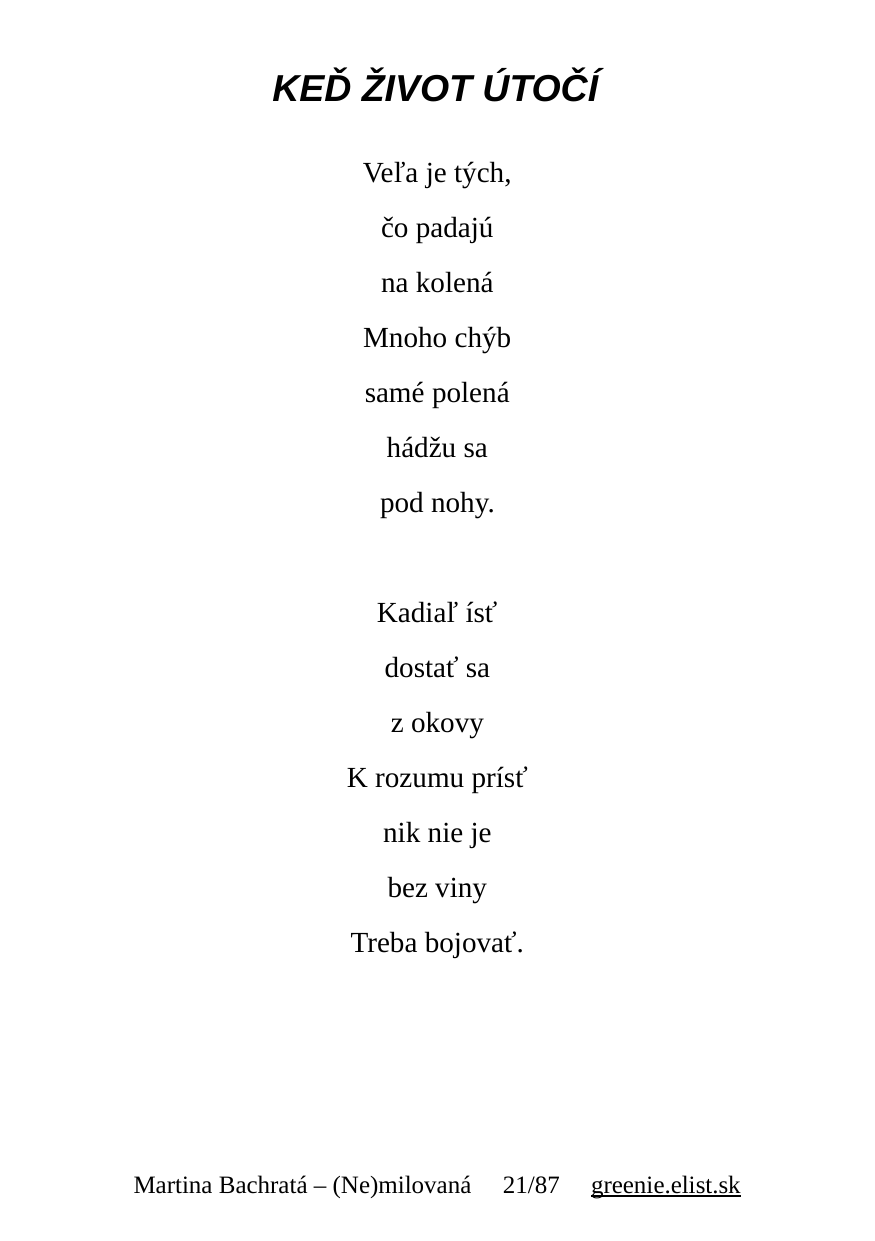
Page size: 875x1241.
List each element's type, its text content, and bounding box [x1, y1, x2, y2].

text samé polená [41, 376, 833, 409]
text Veľa je tých, [41, 156, 833, 189]
text hádžu sa [41, 431, 833, 464]
text z okovy [41, 706, 833, 739]
text Mnoho chýb [41, 321, 833, 354]
text dostať sa [41, 651, 833, 684]
text na kolená [41, 266, 833, 299]
text K rozumu prísť [41, 761, 833, 794]
text Kadiaľ ísť [41, 596, 833, 629]
text Treba bojovať. [41, 926, 833, 959]
text bez viny [41, 871, 833, 904]
text čo padajú [41, 211, 833, 244]
subtitle KEĎ ŽIVOT ÚTOČÍ [41, 66, 833, 109]
text pod nohy. [41, 486, 833, 519]
text nik nie je [41, 816, 833, 849]
